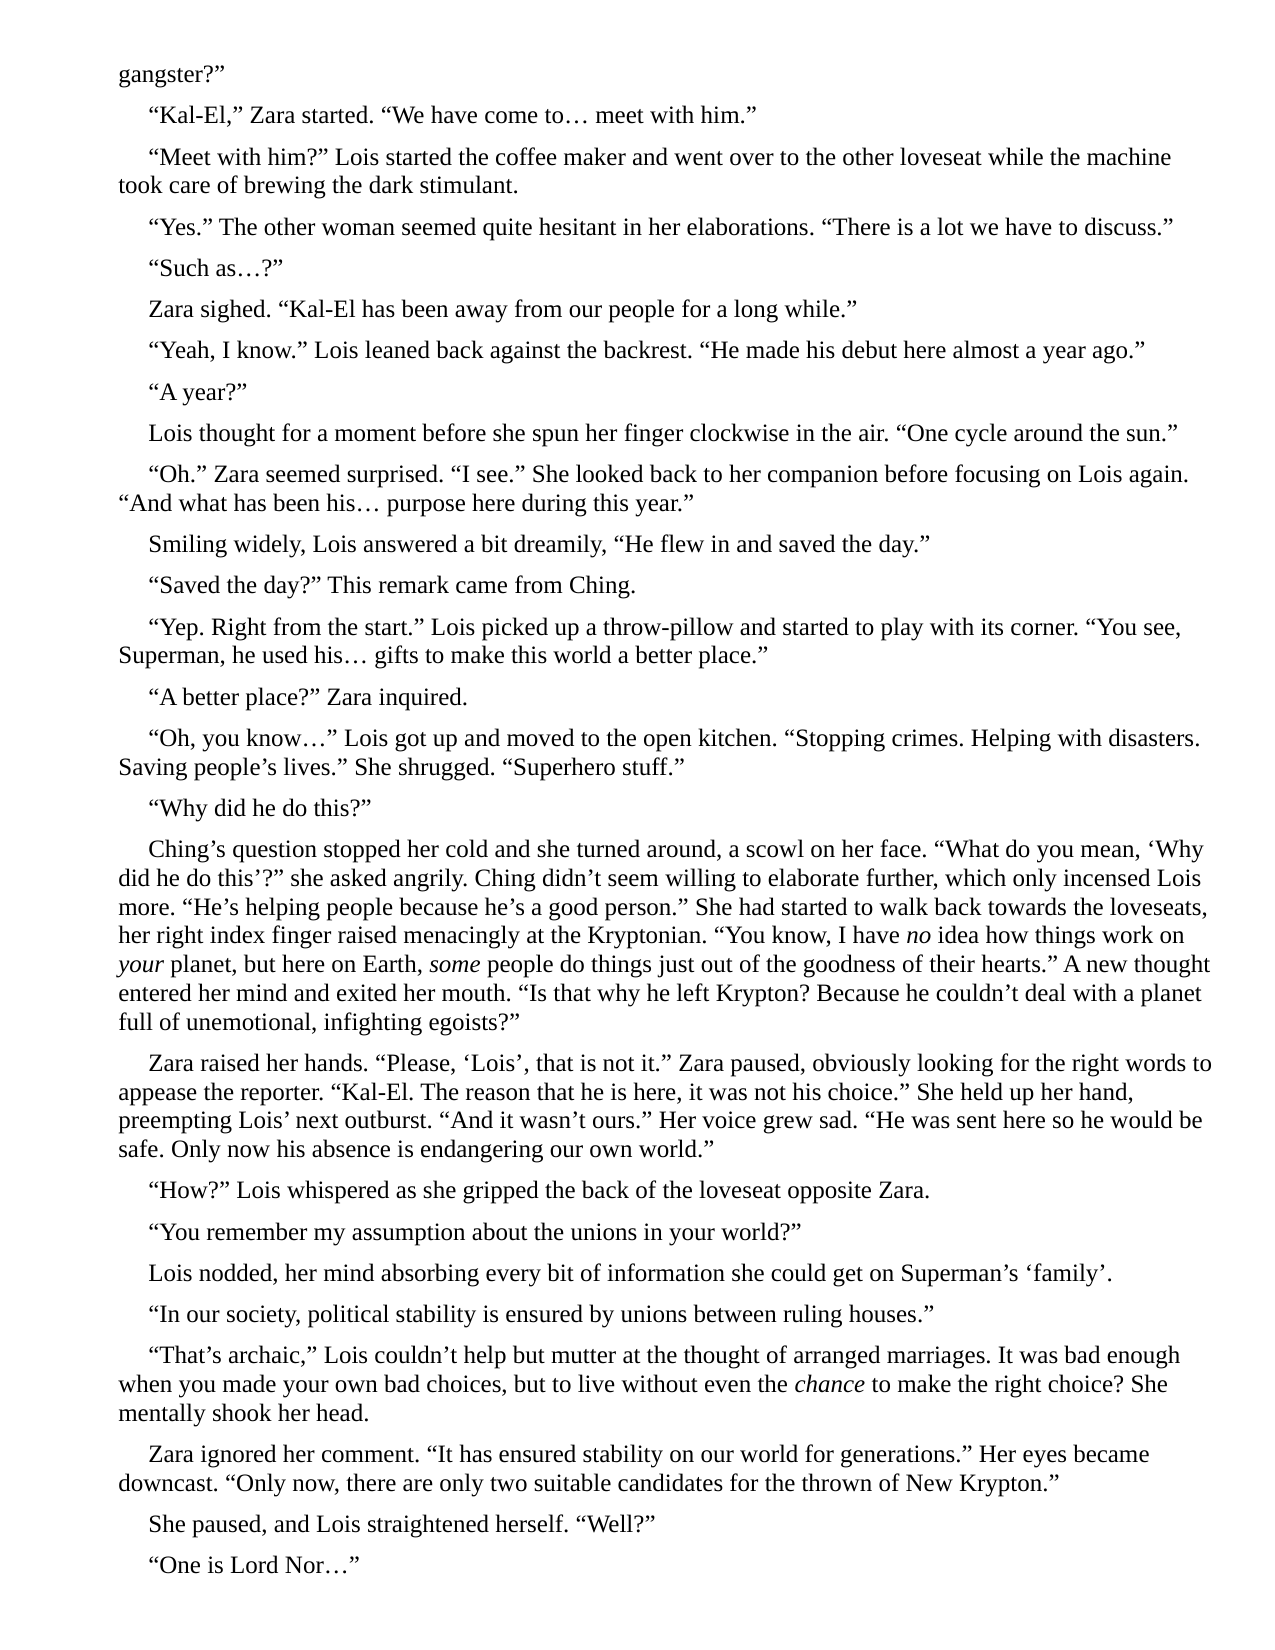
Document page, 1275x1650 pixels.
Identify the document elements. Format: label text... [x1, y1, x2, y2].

text “Such as…?” [118, 253, 1216, 282]
text “Kal-El,” Zara started. “We have come to… meet with him.” [118, 100, 1216, 129]
text Ching’s question stopped her cold and she turned around, a scowl on her face. “What do you mean, ‘Why did he do this’?” she asked angrily. Ching didn’t seem willing to elaborate further, which only incensed Lois more. “He’s helping people because he’s a good person.” She had started to walk back towards the loveseats, her right index finger raised menacingly at the Kryptonian. “You know, I have no idea how things work on your planet, but here on Earth, some people do things just out of the goodness of their hearts.” A new thought entered her mind and exited her mouth. “Is that why he left Krypton? Because he couldn’t deal with a planet full of unemotional, infighting egoists?” [118, 834, 1216, 1035]
text “In our society, political stability is ensured by unions between ruling houses.” [118, 1299, 1216, 1328]
text “That’s archaic,” Lois couldn’t help but mutter at the thought of arranged marriages. It was bad enough when you made your own bad choices, but to live without even the chance to make the right choice? She mentally shook her head. [118, 1340, 1216, 1427]
text Zara sighed. “Kal-El has been away from our people for a long while.” [118, 294, 1216, 323]
text “Meet with him?” Lois started the coffee maker and went over to the other loveseat while the machine took care of brewing the dark stimulant. [118, 142, 1216, 199]
text Zara ignored her comment. “It has ensured stability on our world for generations.” Her eyes became downcast. “Only now, there are only two suitable candidates for the thrown of New Krypton.” [118, 1439, 1216, 1497]
text “A better place?” Zara inquired. [118, 682, 1216, 710]
text “A year?” [118, 377, 1216, 405]
text “Why did he do this?” [118, 793, 1216, 822]
text “One is Lord Nor…” [118, 1550, 1216, 1579]
text “Oh, you know…” Lois got up and moved to the open kitchen. “Stopping crimes. Helping with disasters. Saving people’s lives.” She shrugged. “Superhero stuff.” [118, 723, 1216, 780]
text “How?” Lois whispered as she gripped the back of the loveseat opposite Zara. [118, 1175, 1216, 1204]
text “Yep. Right from the start.” Lois picked up a throw-pillow and started to play with its corner. “You see, Superman, he used his… gifts to make this world a better place.” [118, 612, 1216, 669]
text Lois nodded, her mind absorbing every bit of information she could get on Superman’s ‘family’. [118, 1258, 1216, 1287]
text “You remember my assumption about the unions in your world?” [118, 1217, 1216, 1245]
text Zara raised her hands. “Please, ‘Lois’, that is not it.” Zara paused, obviously looking for the right words to appease the reporter. “Kal-El. The reason that he is here, it was not his choice.” She held up her hand, preempting Lois’ next outburst. “And it wasn’t ours.” Her voice grew sad. “He was sent here so he would be safe. Only now his absence is endangering our own world.” [118, 1048, 1216, 1163]
text “Yeah, I know.” Lois leaned back against the backrest. “He made his debut here almost a year ago.” [118, 335, 1216, 364]
text Smiling widely, Lois answered a bit dreamily, “He flew in and saved the day.” [118, 529, 1216, 558]
text gangster?” [118, 59, 1216, 88]
text Lois thought for a moment before she spun her finger clockwise in the air. “One cycle around the sun.” [118, 418, 1216, 447]
text “Saved the day?” This remark came from Ching. [118, 570, 1216, 599]
text “Oh.” Zara seemed surprised. “I see.” She looked back to her companion before focusing on Lois again. “And what has been his… purpose here during this year.” [118, 459, 1216, 517]
text She paused, and Lois straightened herself. “Well?” [118, 1509, 1216, 1538]
text “Yes.” The other woman seemed quite hesitant in her elaborations. “There is a lot we have to discuss.” [118, 212, 1216, 240]
